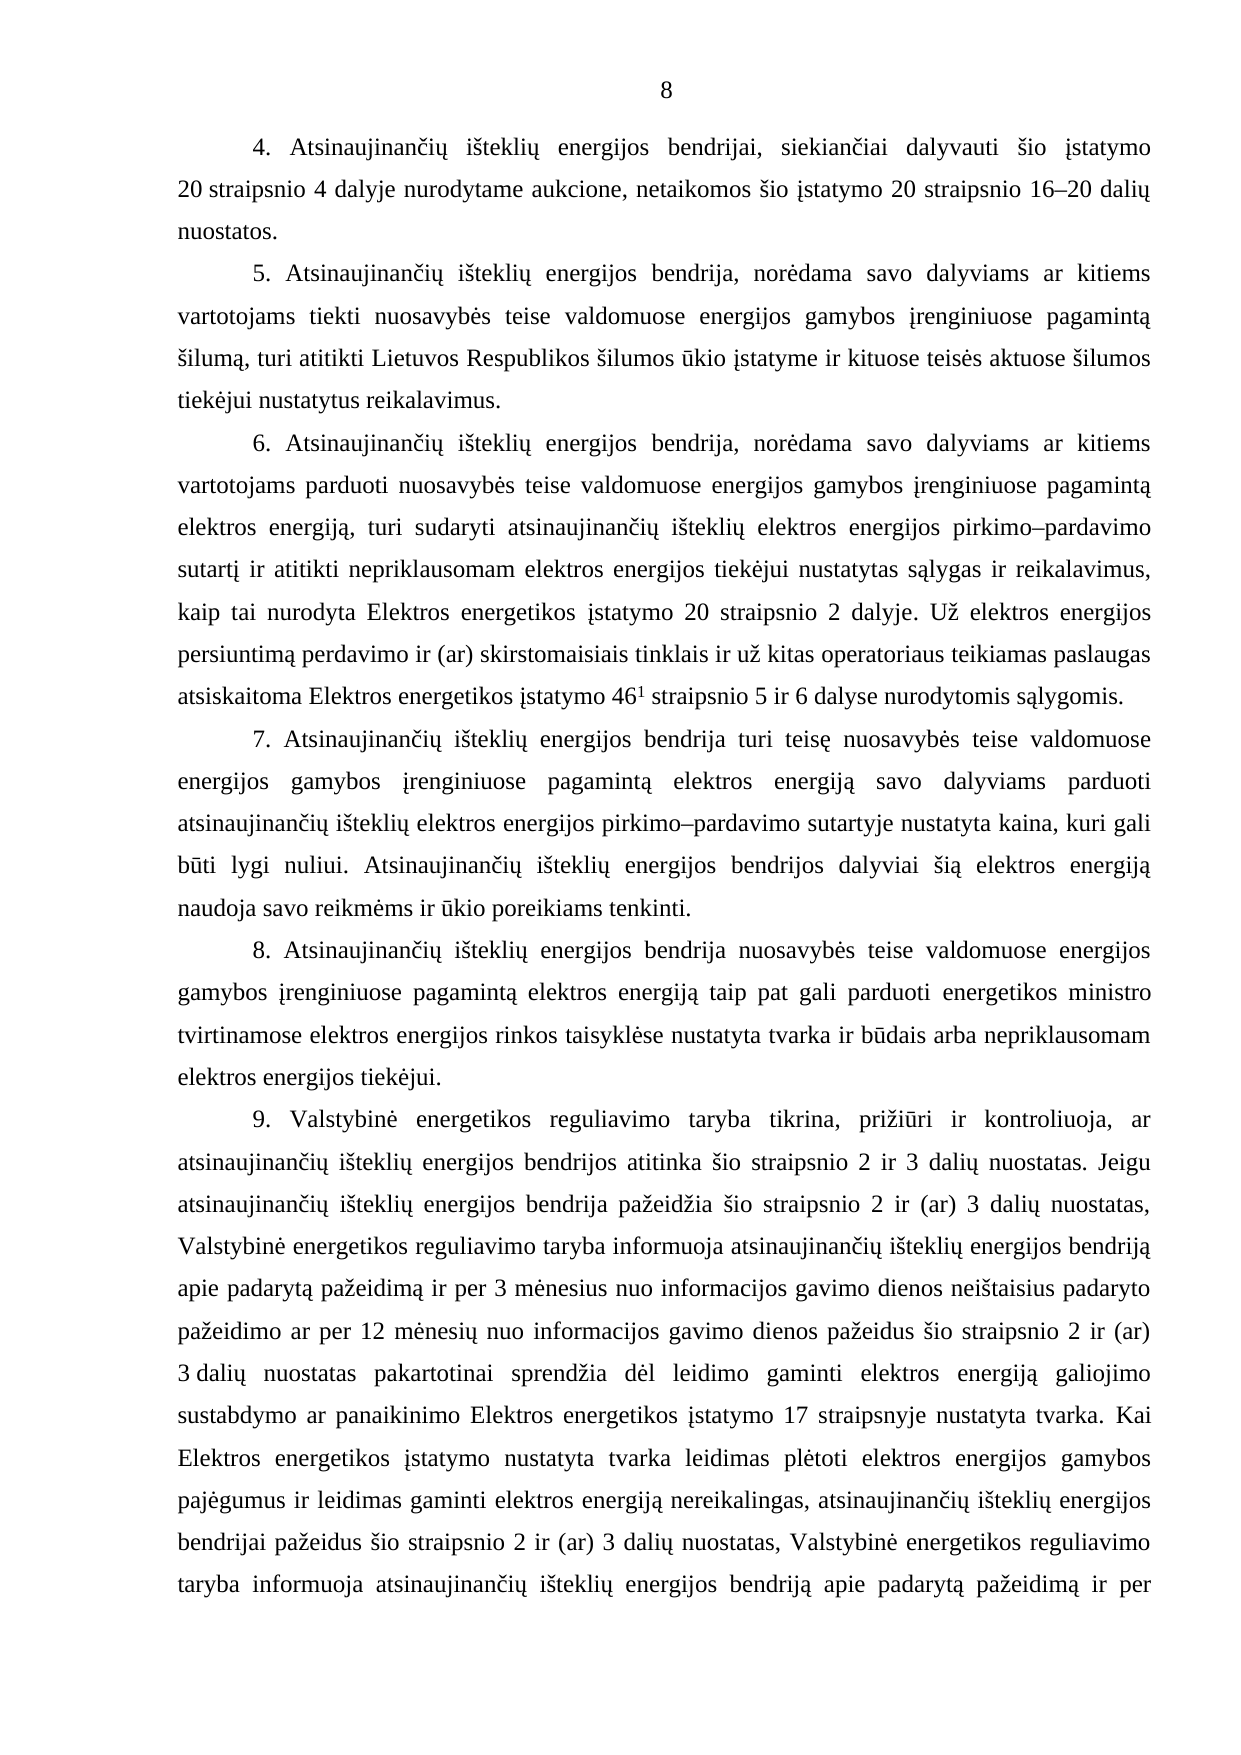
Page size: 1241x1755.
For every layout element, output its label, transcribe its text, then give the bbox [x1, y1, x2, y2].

text 6. Atsinaujinančių išteklių energijos bendrija, norėdama savo dalyviams ar kitiems vartotojams parduoti nuosavybės teise valdomuose energijos gamybos įrenginiuose pagamintą elektros energiją, turi sudaryti atsinaujinančių išteklių elektros energijos pirkimo–pardavimo sutartį ir atitikti nepriklausomam elektros energijos tiekėjui nustatytas sąlygas ir reikalavimus, kaip tai nurodyta Elektros energetikos įstatymo 20 straipsnio 2 dalyje. Už elektros energijos persiuntimą perdavimo ir (ar) skirstomaisiais tinklais ir už kitas operatoriaus teikiamas paslaugas atsiskaitoma Elektros energetikos įstatymo 461 straipsnio 5 ir 6 dalyse nurodytomis sąlygomis. [177, 414, 1152, 710]
text 8. Atsinaujinančių išteklių energijos bendrija nuosavybės teise valdomuose energijos gamybos įrenginiuose pagamintą elektros energiją taip pat gali parduoti energetikos ministro tvirtinamose elektros energijos rinkos taisyklėse nustatyta tvarka ir būdais arba nepriklausomam elektros energijos tiekėjui. [177, 922, 1152, 1091]
text 4. Atsinaujinančių išteklių energijos bendrijai, siekiančiai dalyvauti šio įstatymo 20 straipsnio 4 dalyje nurodytame aukcione, netaikomos šio įstatymo 20 straipsnio 16–20 dalių nuostatos. [177, 118, 1152, 245]
text 5. Atsinaujinančių išteklių energijos bendrija, norėdama savo dalyviams ar kitiems vartotojams tiekti nuosavybės teise valdomuose energijos gamybos įrenginiuose pagamintą šilumą, turi atitikti Lietuvos Respublikos šilumos ūkio įstatyme ir kituose teisės aktuose šilumos tiekėjui nustatytus reikalavimus. [177, 245, 1152, 414]
text 7. Atsinaujinančių išteklių energijos bendrija turi teisę nuosavybės teise valdomuose energijos gamybos įrenginiuose pagamintą elektros energiją savo dalyviams parduoti atsinaujinančių išteklių elektros energijos pirkimo–pardavimo sutartyje nustatyta kaina, kuri gali būti lygi nuliui. Atsinaujinančių išteklių energijos bendrijos dalyviai šią elektros energiją naudoja savo reikmėms ir ūkio poreikiams tenkinti. [177, 710, 1152, 922]
text 9. Valstybinė energetikos reguliavimo taryba tikrina, prižiūri ir kontroliuoja, ar atsinaujinančių išteklių energijos bendrijos atitinka šio straipsnio 2 ir 3 dalių nuostatas. Jeigu atsinaujinančių išteklių energijos bendrija pažeidžia šio straipsnio 2 ir (ar) 3 dalių nuostatas, Valstybinė energetikos reguliavimo taryba informuoja atsinaujinančių išteklių energijos bendriją apie padarytą pažeidimą ir per 3 mėnesius nuo informacijos gavimo dienos neištaisius padaryto pažeidimo ar per 12 mėnesių nuo informacijos gavimo dienos pažeidus šio straipsnio 2 ir (ar) 3 dalių nuostatas pakartotinai sprendžia dėl leidimo gaminti elektros energiją galiojimo sustabdymo ar panaikinimo Elektros energetikos įstatymo 17 straipsnyje nustatyta tvarka. Kai Elektros energetikos įstatymo nustatyta tvarka leidimas plėtoti elektros energijos gamybos pajėgumus ir leidimas gaminti elektros energiją nereikalingas, atsinaujinančių išteklių energijos bendrijai pažeidus šio straipsnio 2 ir (ar) 3 dalių nuostatas, Valstybinė energetikos reguliavimo taryba informuoja atsinaujinančių išteklių energijos bendriją apie padarytą pažeidimą ir per [177, 1091, 1152, 1598]
